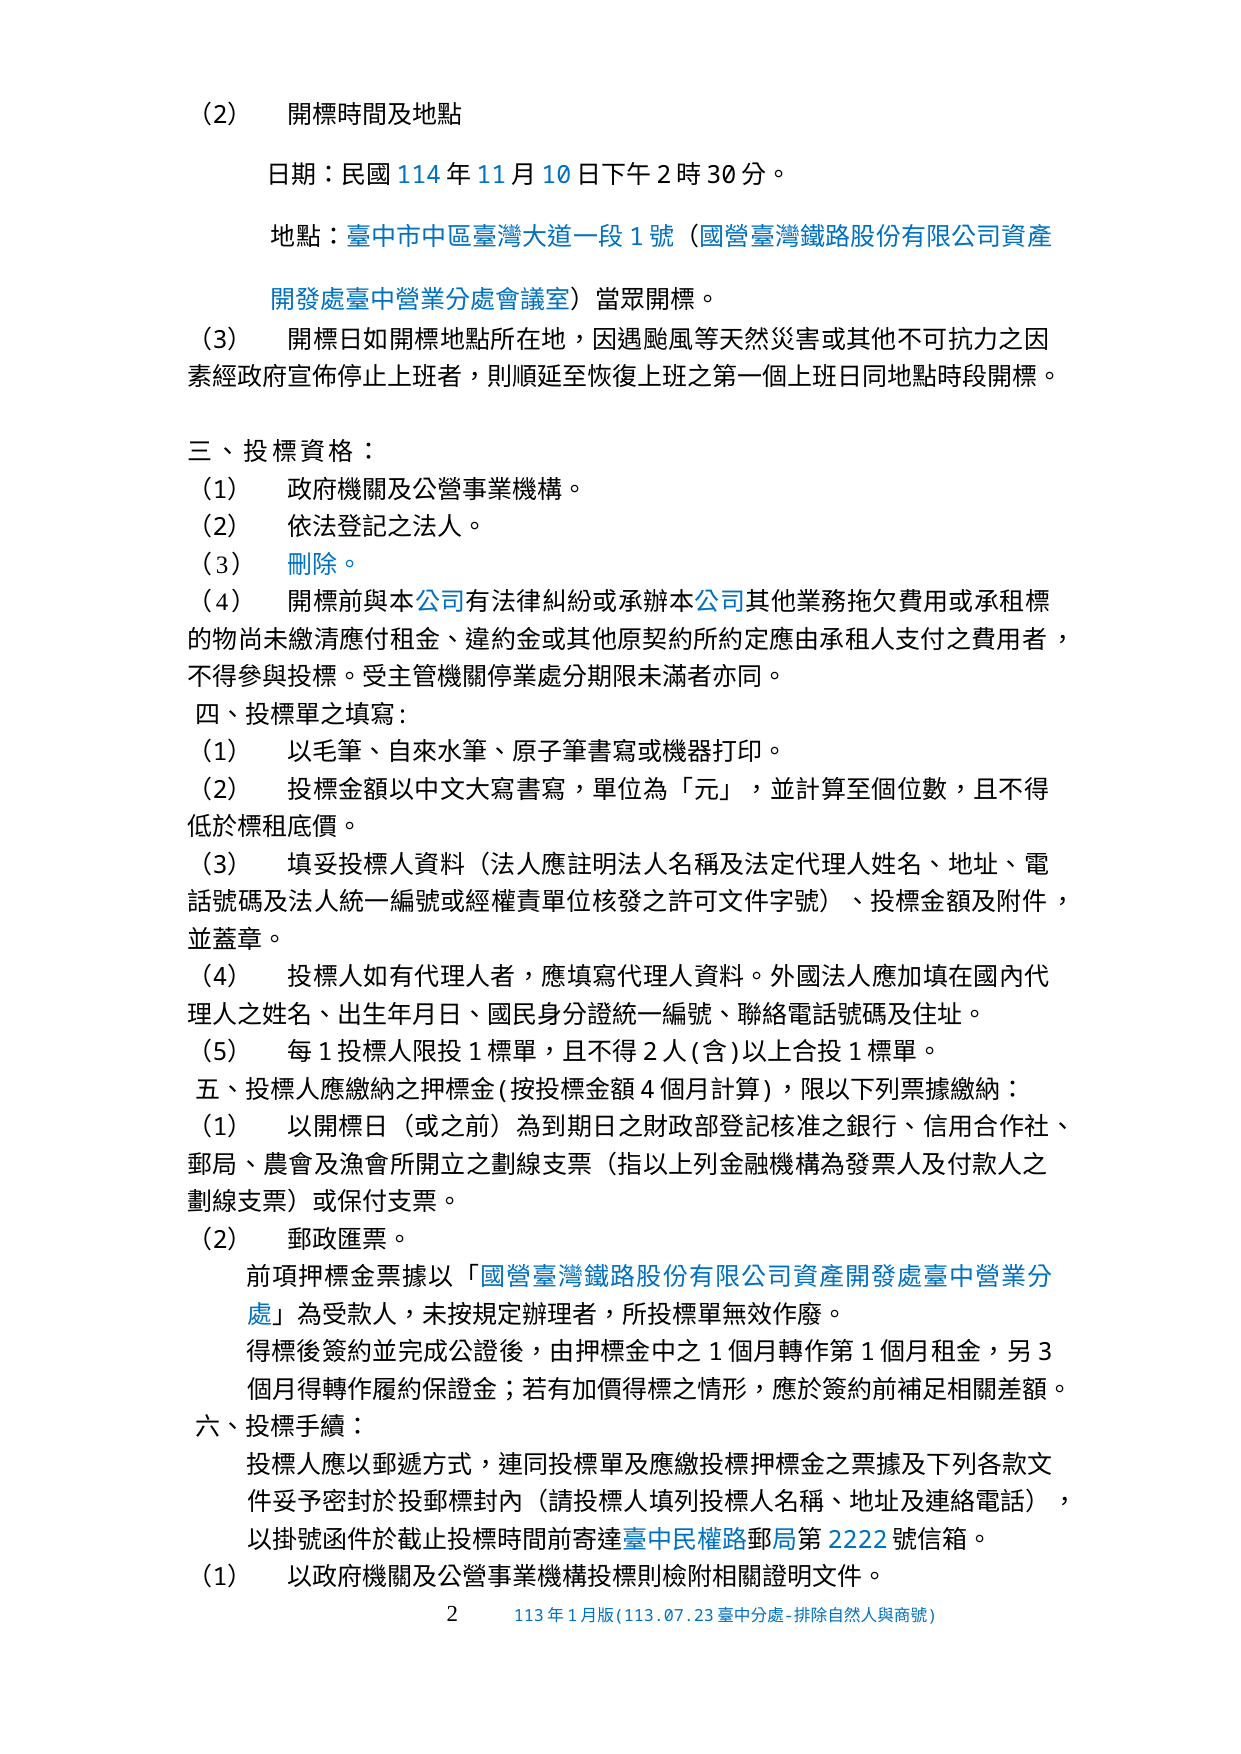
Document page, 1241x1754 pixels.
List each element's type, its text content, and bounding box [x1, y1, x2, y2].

text 日期：民國114年11月10日下午2時30分。 [263, 131, 1053, 193]
list 政府機關及公營事業機構。 [187, 468, 1051, 506]
list 以開標日（或之前）為到期日之財政部登記核准之銀行、信用合作社、郵局、農會及漁會所開立之劃線支票（指以上列金融機構為發票人及付款人之劃線支票）或保付支票。 [187, 1106, 1051, 1218]
list 以政府機關及公營事業機構投標則檢附相關證明文件。 [187, 1556, 1051, 1593]
list 依法登記之法人。 [187, 506, 1051, 543]
list 郵政匯票。 [187, 1218, 1051, 1256]
list 刪除。 [187, 543, 1051, 581]
list 開標前與本公司有法律糾紛或承辦本公司其他業務拖欠費用或承租標的物尚未繳清應付租金、違約金或其他原契約所約定應由承租人支付之費用者，不得參與投標。受主管機關停業處分期限未滿者亦同。 [187, 581, 1051, 693]
list 填妥投標人資料（法人應註明法人名稱及法定代理人姓名、地址、電話號碼及法人統一編號或經權責單位核發之許可文件字號）、投標金額及附件，並蓋章。 [187, 843, 1051, 956]
text 投標人應以郵遞方式，連同投標單及應繳投標押標金之票據及下列各款文件妥予密封於投郵標封內（請投標人填列投標人名稱、地址及連絡電話），以掛號函件於截止投標時間前寄達臺中民權路郵局第2222號信箱。 [246, 1443, 1053, 1556]
list 每1投標人限投1標單，且不得2人(含)以上合投1標單。 [187, 1031, 1051, 1068]
text 前項押標金票據以「國營臺灣鐵路股份有限公司資產開發處臺中營業分處」為受款人，未按規定辦理者，所投標單無效作廢。 [246, 1256, 1053, 1331]
text 三、投標資格： [187, 431, 1053, 468]
list 開標時間及地點 [187, 93, 1051, 131]
list 投標人如有代理人者，應填寫代理人資料。外國法人應加填在國內代理人之姓名、出生年月日、國民身分證統一編號、聯絡電話號碼及住址。 [187, 956, 1051, 1031]
text 地點：臺中市中區臺灣大道一段1號（國營臺灣鐵路股份有限公司資產開發處臺中營業分處會議室）當眾開標。 [271, 193, 1053, 318]
list 以毛筆、自來水筆、原子筆書寫或機器打印。 [187, 731, 1051, 768]
list 開標日如開標地點所在地，因遇颱風等天然災害或其他不可抗力之因素經政府宣佈停止上班者，則順延至恢復上班之第一個上班日同地點時段開標。 [187, 318, 1051, 393]
text 五、投標人應繳納之押標金(按投標金額4個月計算)，限以下列票據繳納： [195, 1068, 1053, 1106]
text 得標後簽約並完成公證後，由押標金中之1個月轉作第1個月租金，另3個月得轉作履約保證金；若有加價得標之情形，應於簽約前補足相關差額。 [246, 1331, 1053, 1406]
text 六、投標手續： [195, 1406, 1053, 1443]
text 四、投標單之填寫: [195, 693, 1053, 731]
list 投標金額以中文大寫書寫，單位為「元」，並計算至個位數，且不得低於標租底價。 [187, 768, 1051, 843]
